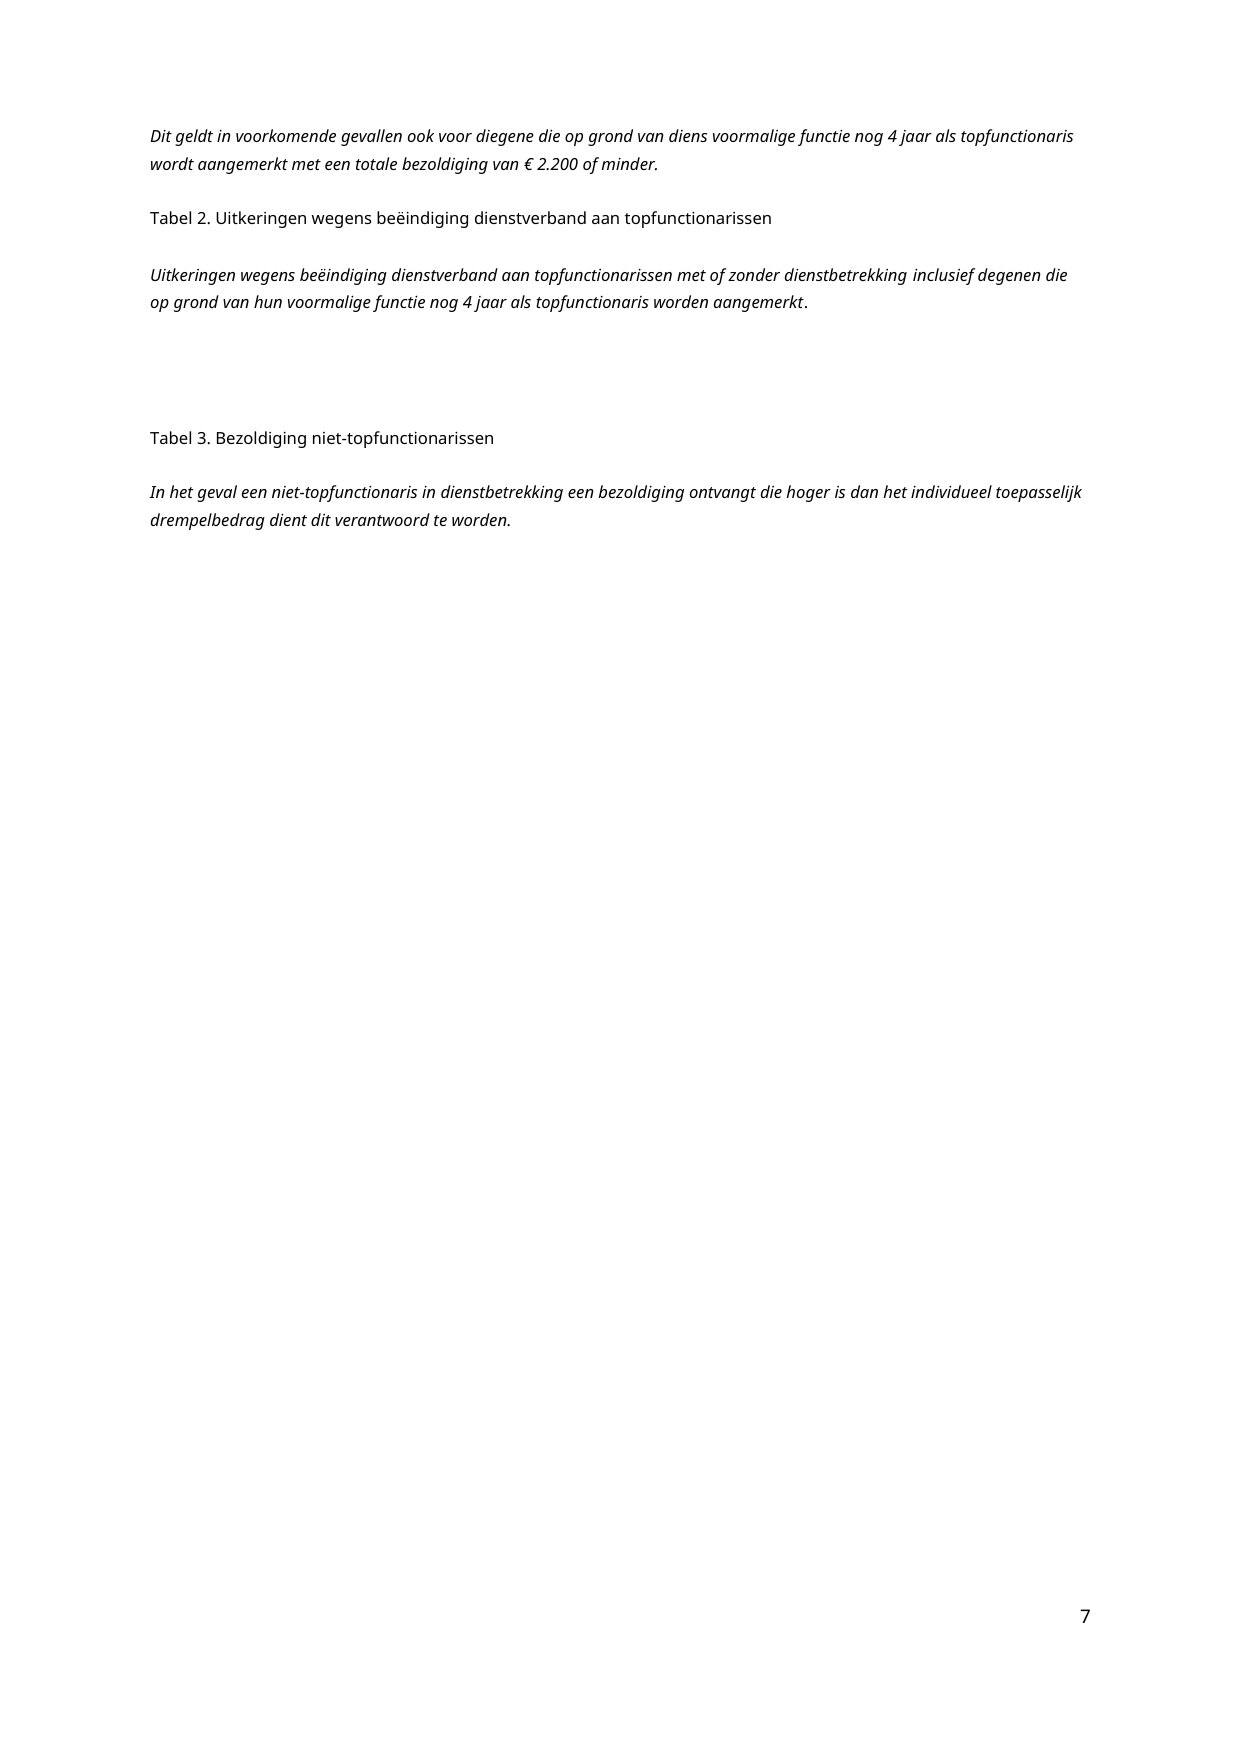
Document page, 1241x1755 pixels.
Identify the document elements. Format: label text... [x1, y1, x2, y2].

text Tabel 2. Uitkeringen wegens beëindiging dienstverband aan topfunctionarissen [150, 206, 1090, 229]
text In het geval een niet-topfunctionaris in dienstbetrekking een bezoldiging ontvangt die hoger is dan het individueel toepasselijk drempelbedrag dient dit verantwoord te worden. [150, 481, 1090, 531]
text Uitkeringen wegens beëindiging dienstverband aan topfunctionarissen met of zonder dienstbetrekking inclusief degenen die op grond van hun voormalige functie nog 4 jaar als topfunctionaris worden aangemerkt. [150, 261, 1090, 313]
text Dit geldt in voorkomende gevallen ook voor diegene die op grond van diens voormalige functie nog 4 jaar als topfunctionaris wordt aangemerkt met een totale bezoldiging van € 2.200 of minder. [150, 125, 1090, 175]
text Tabel 3. Bezoldiging niet-topfunctionarissen [150, 427, 1090, 449]
